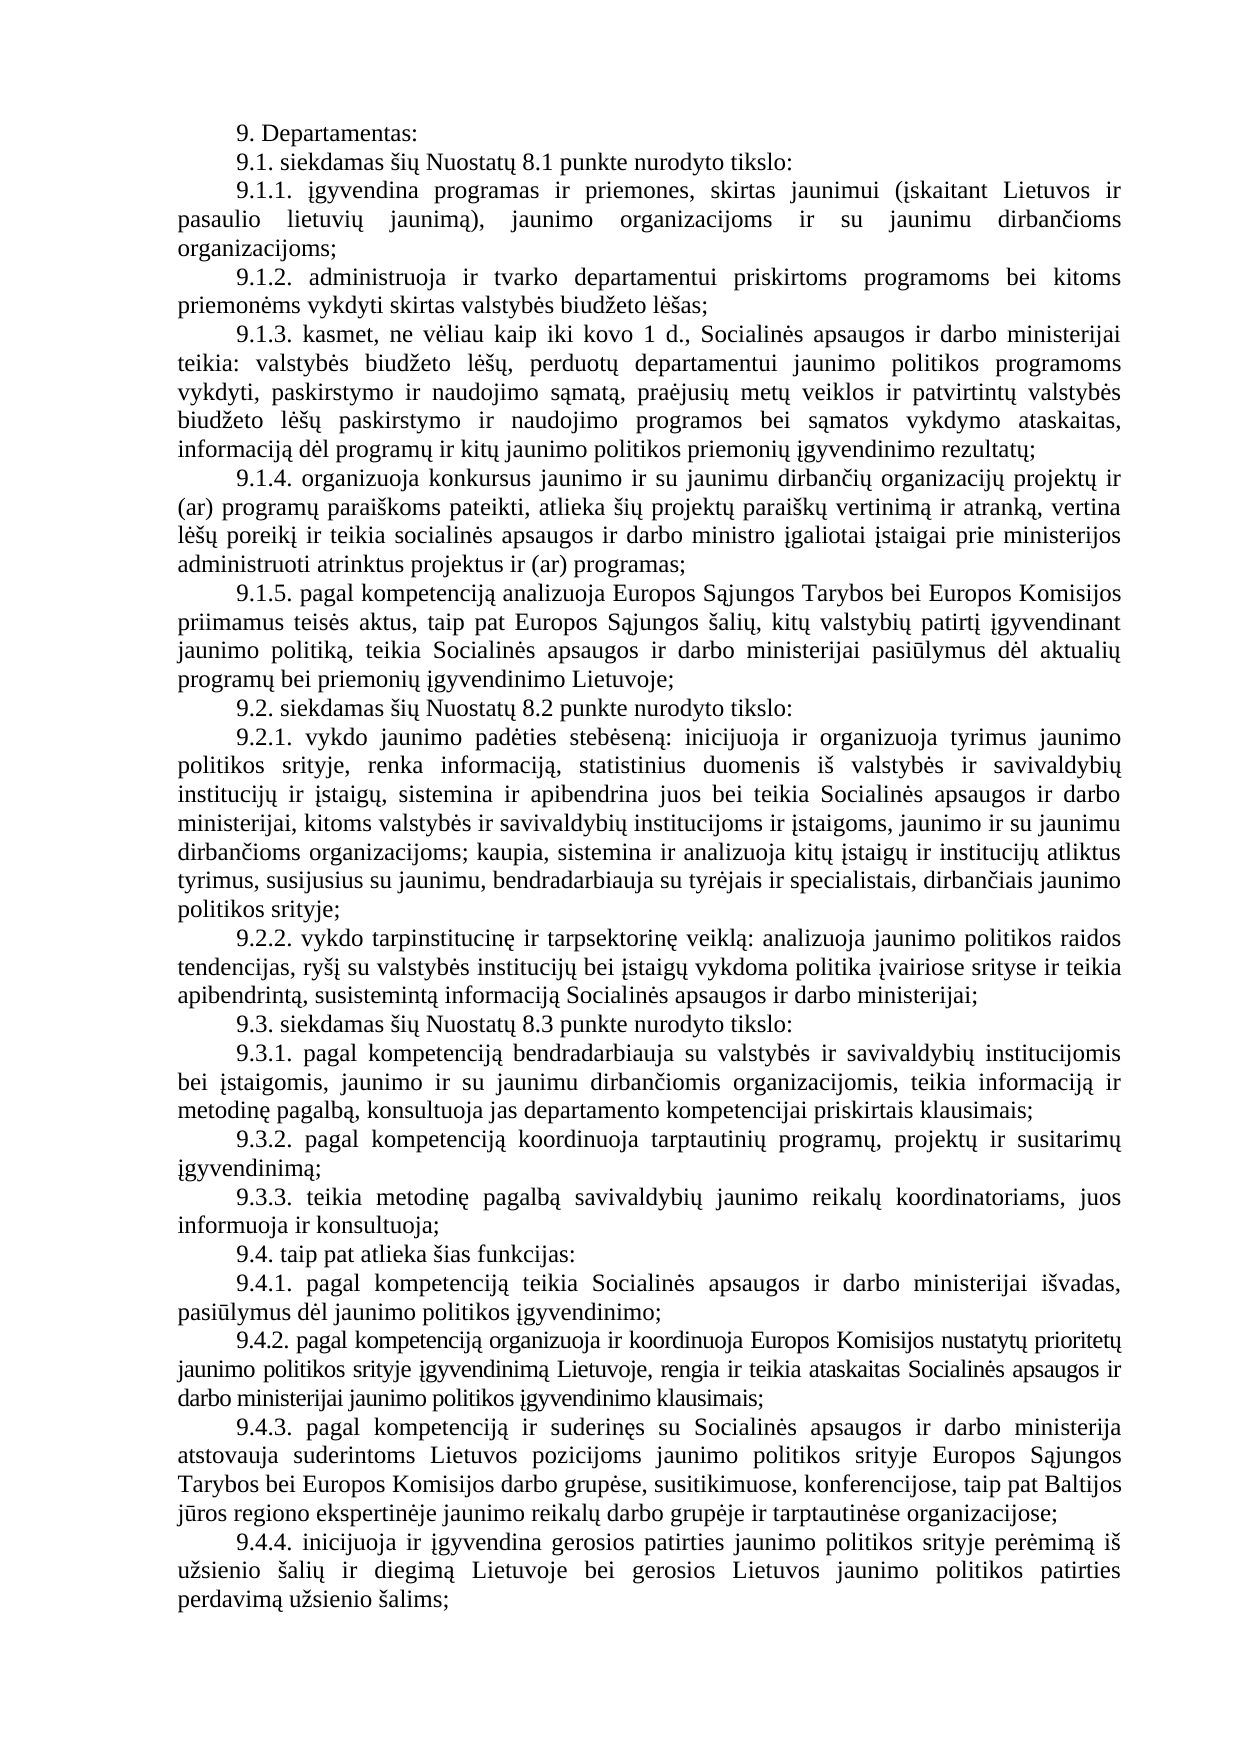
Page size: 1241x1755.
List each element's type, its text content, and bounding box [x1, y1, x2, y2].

text 9.4.3. pagal kompetenciją ir suderinęs su Socialinės apsaugos ir darbo ministerija atstovauja suderintoms Lietuvos pozicijoms jaunimo politikos srityje Europos Sąjungos Tarybos bei Europos Komisijos darbo grupėse, susitikimuose, konferencijose, taip pat Baltijos jūros regiono ekspertinėje jaunimo reikalų darbo grupėje ir tarptautinėse organizacijose; [177, 1412, 1122, 1527]
text 9.2.1. vykdo jaunimo padėties stebėseną: inicijuoja ir organizuoja tyrimus jaunimo politikos srityje, renka informaciją, statistinius duomenis iš valstybės ir savivaldybių institucijų ir įstaigų, sistemina ir apibendrina juos bei teikia Socialinės apsaugos ir darbo ministerijai, kitoms valstybės ir savivaldybių institucijoms ir įstaigoms, jaunimo ir su jaunimu dirbančioms organizacijoms; kaupia, sistemina ir analizuoja kitų įstaigų ir institucijų atliktus tyrimus, susijusius su jaunimu, bendradarbiauja su tyrėjais ir specialistais, dirbančiais jaunimo politikos srityje; [177, 722, 1122, 923]
text 9.4.4. inicijuoja ir įgyvendina gerosios patirties jaunimo politikos srityje perėmimą iš užsienio šalių ir diegimą Lietuvoje bei gerosios Lietuvos jaunimo politikos patirties perdavimą užsienio šalims; [177, 1527, 1122, 1613]
text 9.2. siekdamas šių Nuostatų 8.2 punkte nurodyto tikslo: [177, 693, 1122, 722]
text 9.2.2. vykdo tarpinstitucinę ir tarpsektorinę veiklą: analizuoja jaunimo politikos raidos tendencijas, ryšį su valstybės institucijų bei įstaigų vykdoma politika įvairiose srityse ir teikia apibendrintą, susistemintą informaciją Socialinės apsaugos ir darbo ministerijai; [177, 923, 1122, 1009]
text 9.1.2. administruoja ir tvarko departamentui priskirtoms programoms bei kitoms priemonėms vykdyti skirtas valstybės biudžeto lėšas; [177, 262, 1122, 319]
text 9.1. siekdamas šių Nuostatų 8.1 punkte nurodyto tikslo: [177, 147, 1122, 176]
text 9.4. taip pat atlieka šias funkcijas: [177, 1239, 1122, 1268]
text 9.1.4. organizuoja konkursus jaunimo ir su jaunimu dirbančių organizacijų projektų ir (ar) programų paraiškoms pateikti, atlieka šių projektų paraiškų vertinimą ir atranką, vertina lėšų poreikį ir teikia socialinės apsaugos ir darbo ministro įgaliotai įstaigai prie ministerijos administruoti atrinktus projektus ir (ar) programas; [177, 463, 1122, 578]
text 9.1.1. įgyvendina programas ir priemones, skirtas jaunimui (įskaitant Lietuvos ir pasaulio lietuvių jaunimą), jaunimo organizacijoms ir su jaunimu dirbančioms organizacijoms; [177, 176, 1122, 262]
text 9.1.5. pagal kompetenciją analizuoja Europos Sąjungos Tarybos bei Europos Komisijos priimamus teisės aktus, taip pat Europos Sąjungos šalių, kitų valstybių patirtį įgyvendinant jaunimo politiką, teikia Socialinės apsaugos ir darbo ministerijai pasiūlymus dėl aktualių programų bei priemonių įgyvendinimo Lietuvoje; [177, 578, 1122, 693]
text 9.3.3. teikia metodinę pagalbą savivaldybių jaunimo reikalų koordinatoriams, juos informuoja ir konsultuoja; [177, 1182, 1122, 1239]
text 9.4.2. pagal kompetenciją organizuoja ir koordinuoja Europos Komisijos nustatytų prioritetų jaunimo politikos srityje įgyvendinimą Lietuvoje, rengia ir teikia ataskaitas Socialinės apsaugos ir darbo ministerijai jaunimo politikos įgyvendinimo klausimais; [177, 1326, 1122, 1412]
text 9.3.2. pagal kompetenciją koordinuoja tarptautinių programų, projektų ir susitarimų įgyvendinimą; [177, 1124, 1122, 1182]
text 9.3.1. pagal kompetenciją bendradarbiauja su valstybės ir savivaldybių institucijomis bei įstaigomis, jaunimo ir su jaunimu dirbančiomis organizacijomis, teikia informaciją ir metodinę pagalbą, konsultuoja jas departamento kompetencijai priskirtais klausimais; [177, 1038, 1122, 1124]
text 9.4.1. pagal kompetenciją teikia Socialinės apsaugos ir darbo ministerijai išvadas, pasiūlymus dėl jaunimo politikos įgyvendinimo; [177, 1268, 1122, 1326]
text 9. Departamentas: [177, 118, 1122, 147]
text 9.3. siekdamas šių Nuostatų 8.3 punkte nurodyto tikslo: [177, 1009, 1122, 1038]
text 9.1.3. kasmet, ne vėliau kaip iki kovo 1 d., Socialinės apsaugos ir darbo ministerijai teikia: valstybės biudžeto lėšų, perduotų departamentui jaunimo politikos programoms vykdyti, paskirstymo ir naudojimo sąmatą, praėjusių metų veiklos ir patvirtintų valstybės biudžeto lėšų paskirstymo ir naudojimo programos bei sąmatos vykdymo ataskaitas, informaciją dėl programų ir kitų jaunimo politikos priemonių įgyvendinimo rezultatų; [177, 319, 1122, 463]
